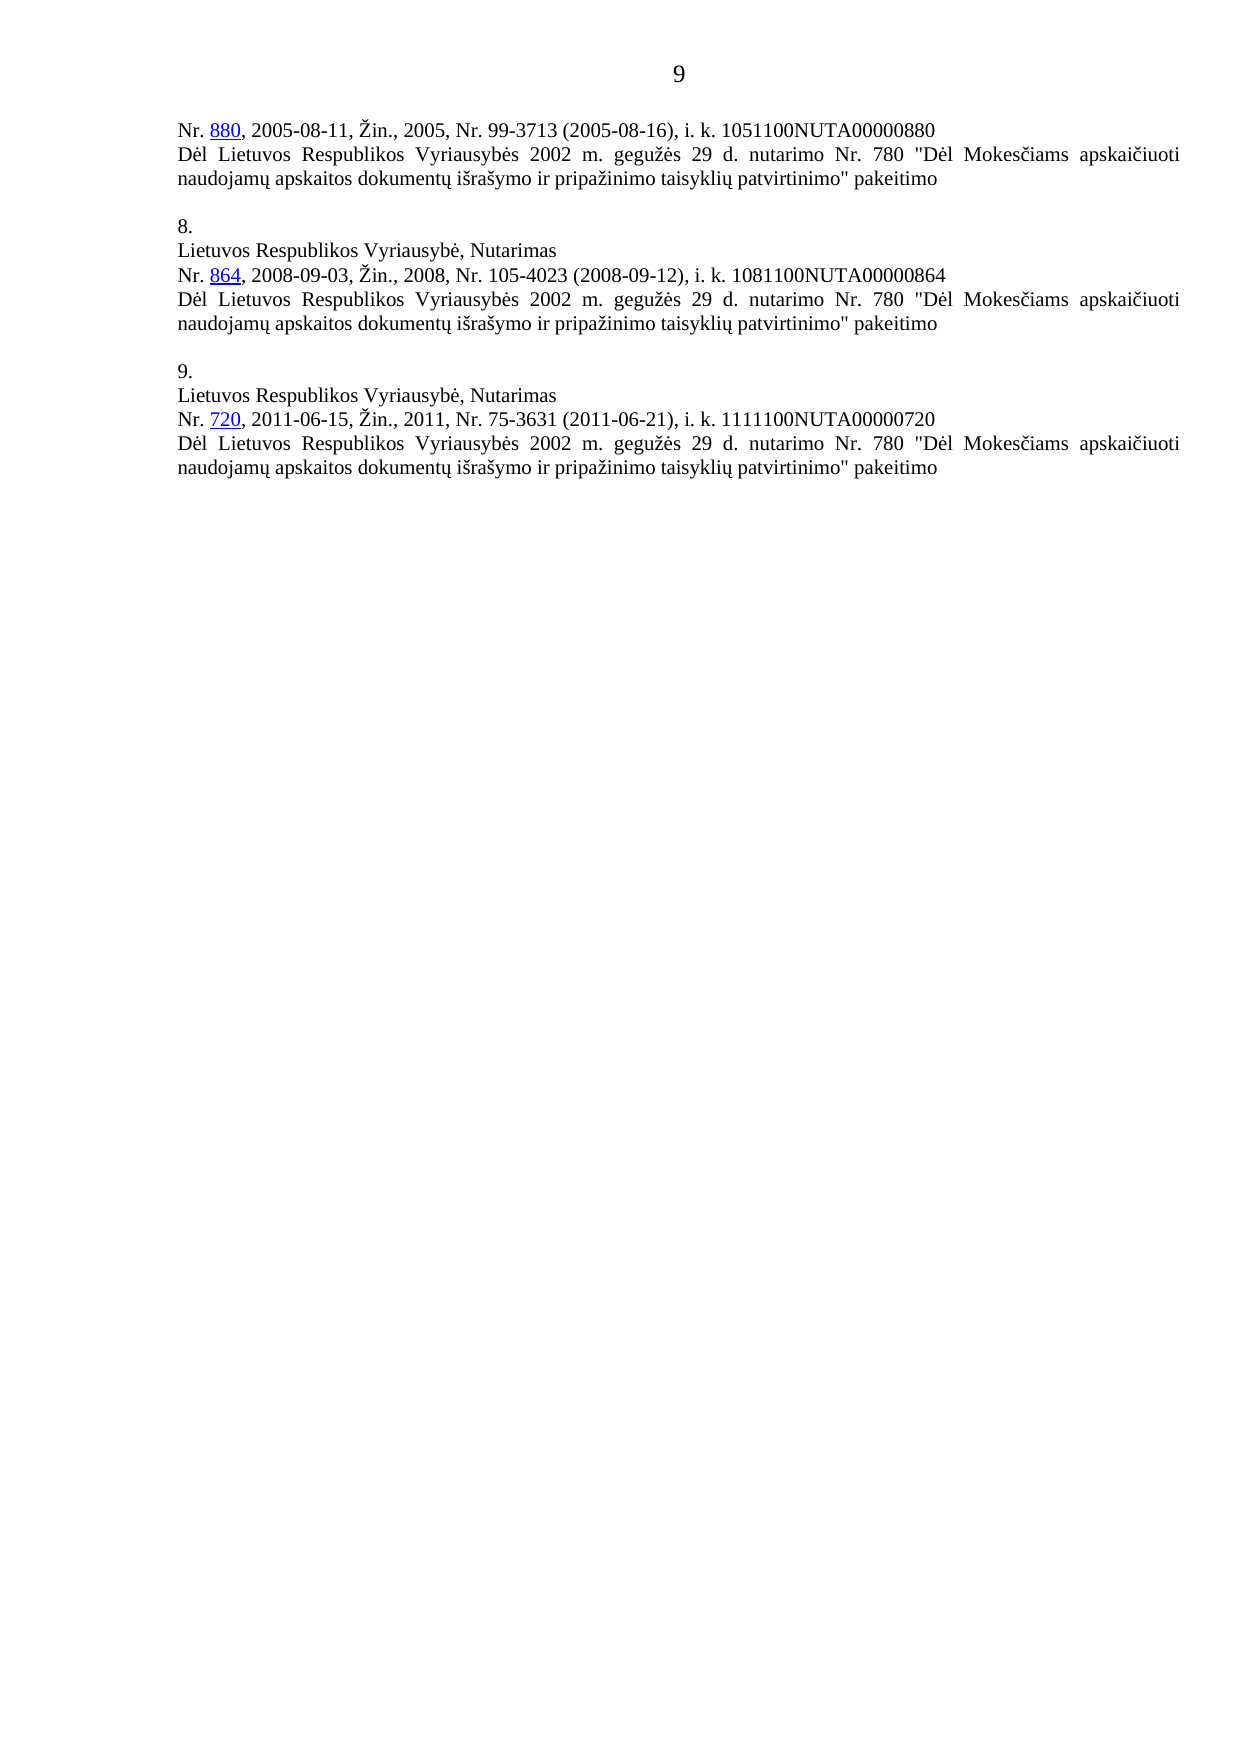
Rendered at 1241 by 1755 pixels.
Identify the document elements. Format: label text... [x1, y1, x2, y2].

text Lietuvos Respublikos Vyriausybė, Nutarimas [177, 238, 1181, 262]
text Lietuvos Respublikos Vyriausybė, Nutarimas [177, 383, 1181, 407]
text Nr. 864, 2008-09-03, Žin., 2008, Nr. 105-4023 (2008-09-12), i. k. 1081100NUTA00000864 [177, 262, 1181, 287]
text 8. [177, 214, 1181, 238]
text Dėl Lietuvos Respublikos Vyriausybės 2002 m. gegužės 29 d. nutarimo Nr. 780 "Dėl Mokesčiams apskaičiuoti naudojamų apskaitos dokumentų išrašymo ir pripažinimo taisyklių patvirtinimo" pakeitimo [177, 431, 1181, 479]
text Dėl Lietuvos Respublikos Vyriausybės 2002 m. gegužės 29 d. nutarimo Nr. 780 "Dėl Mokesčiams apskaičiuoti naudojamų apskaitos dokumentų išrašymo ir pripažinimo taisyklių patvirtinimo" pakeitimo [177, 287, 1181, 335]
text Nr. 880, 2005-08-11, Žin., 2005, Nr. 99-3713 (2005-08-16), i. k. 1051100NUTA00000880 [177, 118, 1181, 142]
text 9. [177, 359, 1181, 383]
text Nr. 720, 2011-06-15, Žin., 2011, Nr. 75-3631 (2011-06-21), i. k. 1111100NUTA00000720 [177, 407, 1181, 431]
text Dėl Lietuvos Respublikos Vyriausybės 2002 m. gegužės 29 d. nutarimo Nr. 780 "Dėl Mokesčiams apskaičiuoti naudojamų apskaitos dokumentų išrašymo ir pripažinimo taisyklių patvirtinimo" pakeitimo [177, 142, 1181, 190]
